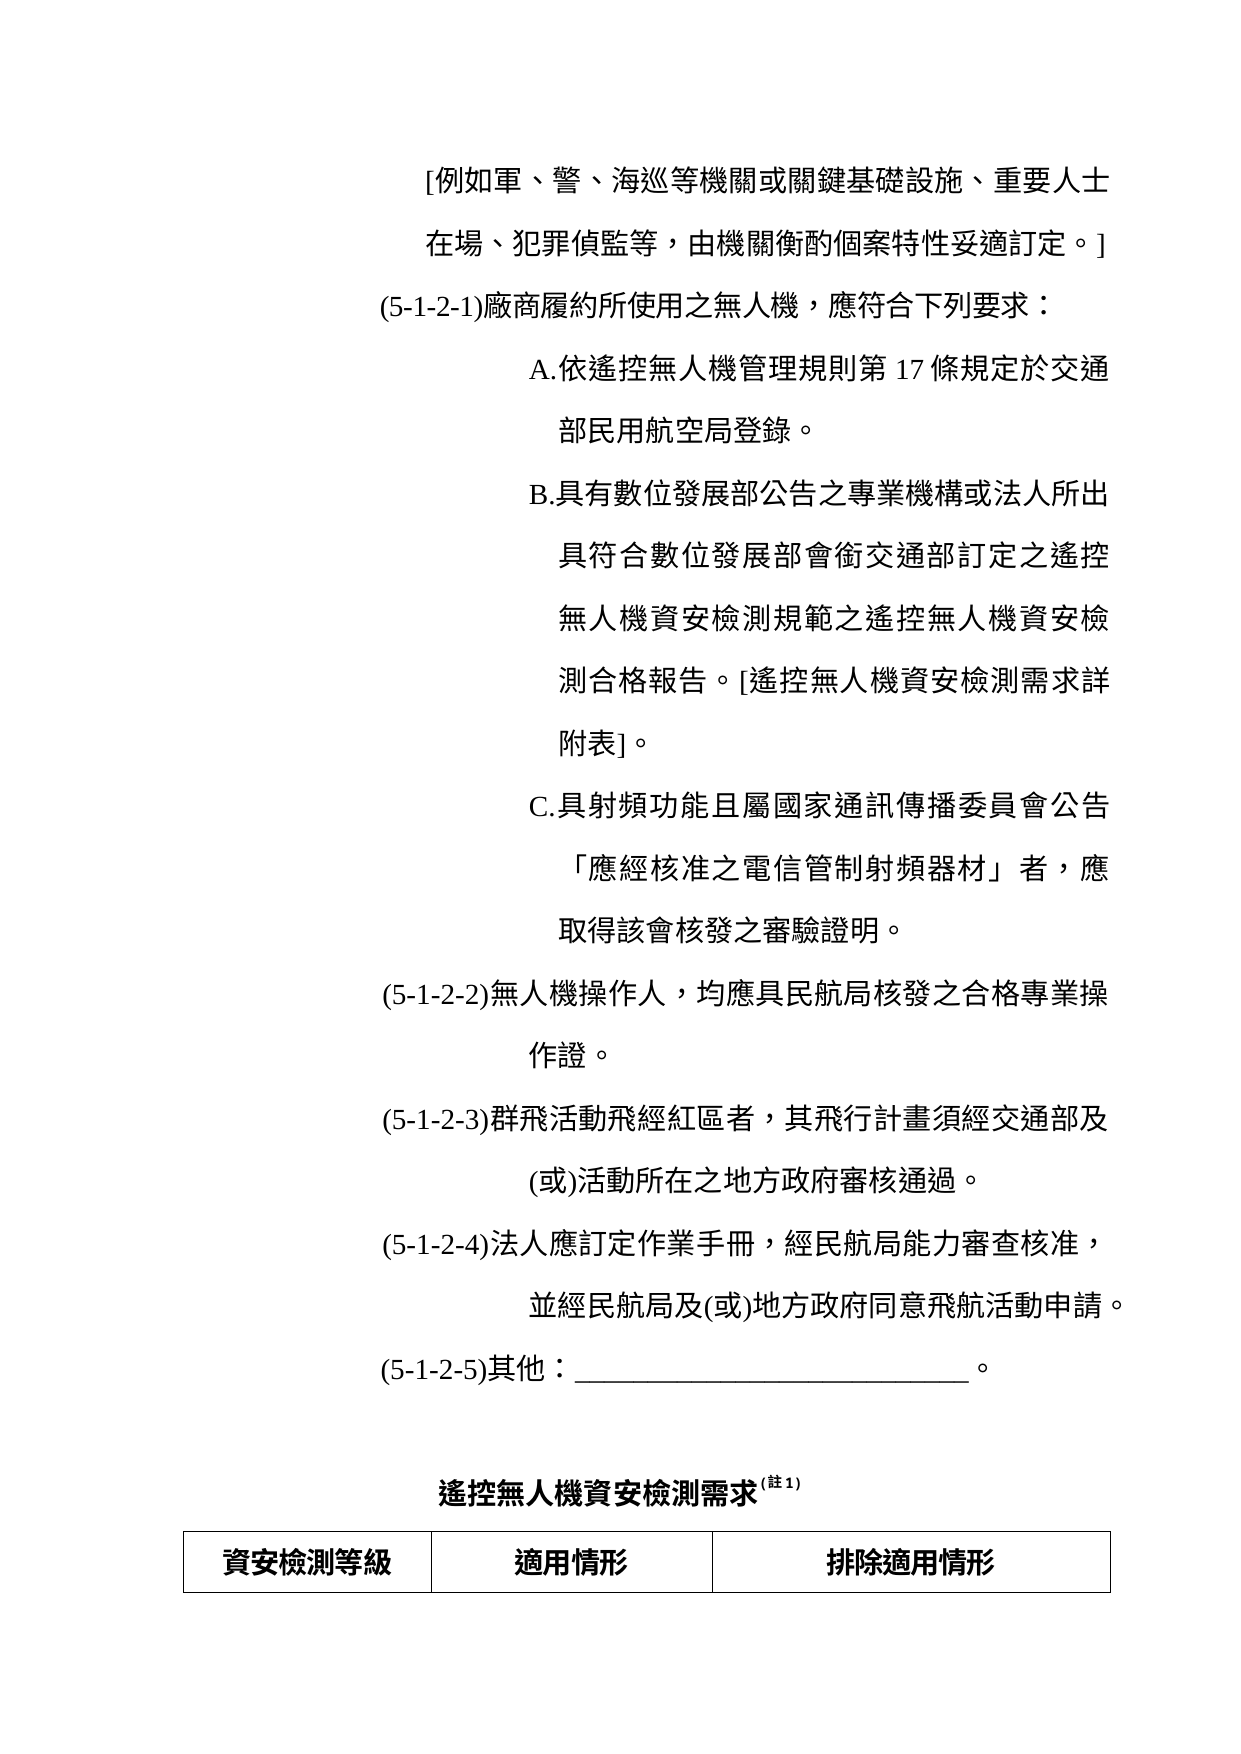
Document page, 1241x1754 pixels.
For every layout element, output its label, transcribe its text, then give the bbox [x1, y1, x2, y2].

text (5-1-2-2)無人機操作人，均應具民航局核發之合格專業操作證。 [337, 950, 1110, 1075]
text C.具射頻功能且屬國家通訊傳播委員會公告「應經核准之電信管制射頻器材」者，應取得該會核發之審驗證明。 [529, 762, 1110, 950]
text B.具有數位發展部公告之專業機構或法人所出具符合數位發展部會銜交通部訂定之遙控無人機資安檢測規範之遙控無人機資安檢測合格報告。[遙控無人機資安檢測需求詳附表]。 [529, 450, 1110, 762]
text 遙控無人機資安檢測需求(註1) [130, 1450, 1110, 1512]
table_header 適用情形 [432, 1532, 712, 1592]
text (5-1-2-5)其他：___________________________。 [337, 1325, 1110, 1387]
table_header 排除適用情形 [713, 1532, 1110, 1592]
text [例如軍、警、海巡等機關或關鍵基礎設施、重要人士在場、犯罪偵監等，由機關衡酌個案特性妥適訂定。] [425, 137, 1110, 262]
text A.依遙控無人機管理規則第17條規定於交通部民用航空局登錄。 [529, 325, 1110, 450]
text (5-1-2-4)法人應訂定作業手冊，經民航局能力審查核准，並經民航局及(或)地方政府同意飛航活動申請。 [337, 1200, 1110, 1325]
table_header 資安檢測等級 [184, 1532, 431, 1592]
text (5-1-2-3)群飛活動飛經紅區者，其飛行計畫須經交通部及(或)活動所在之地方政府審核通過。 [337, 1075, 1110, 1200]
text (5-1-2-1)廠商履約所使用之無人機，應符合下列要求： [337, 262, 1110, 325]
